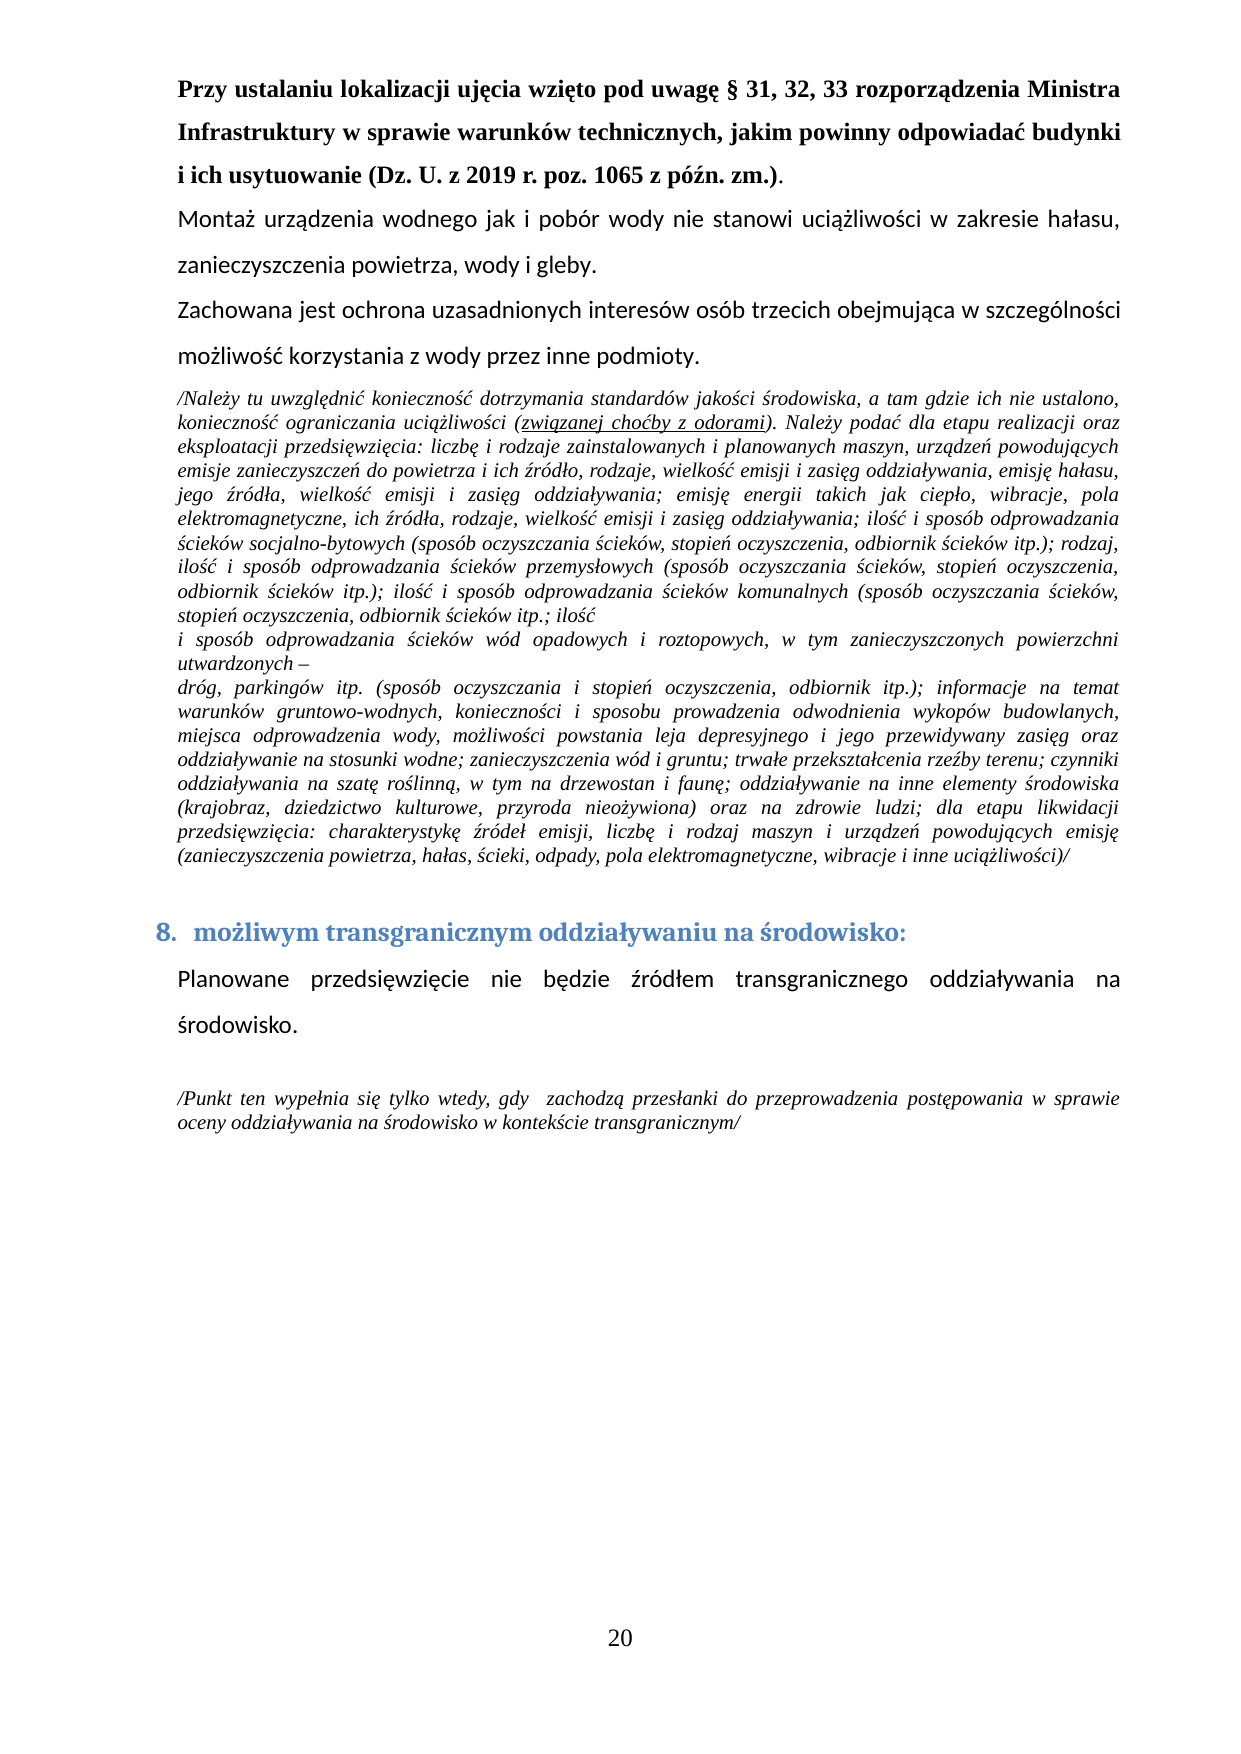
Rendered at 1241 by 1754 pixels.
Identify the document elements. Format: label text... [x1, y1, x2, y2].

text /Należy tu uwzględnić konieczność dotrzymania standardów jakości środowiska, a tam gdzie ich nie ustalono, konieczność ograniczania uciążliwości (związanej choćby z odorami). Należy podać dla etapu realizacji oraz eksploatacji przedsięwzięcia: liczbę i rodzaje zainstalowanych i planowanych maszyn, urządzeń powodujących emisje zanieczyszczeń do powietrza i ich źródło, rodzaje, wielkość emisji i zasięg oddziaływania, emisję hałasu, jego źródła, wielkość emisji i zasięg oddziaływania; emisję energii takich jak ciepło, wibracje, pola elektromagnetyczne, ich źródła, rodzaje, wielkość emisji i zasięg oddziaływania; ilość i sposób odprowadzania ścieków socjalno-bytowych (sposób oczyszczania ścieków, stopień oczyszczenia, odbiornik ścieków itp.); rodzaj, ilość i sposób odprowadzania ścieków przemysłowych (sposób oczyszczania ścieków, stopień oczyszczenia, odbiornik ścieków itp.); ilość i sposób odprowadzania ścieków komunalnych (sposób oczyszczania ścieków, stopień oczyszczenia, odbiornik ścieków itp.; ilość [177, 386, 1122, 627]
text Montaż urządzenia wodnego jak i pobór wody nie stanowi uciążliwości w zakresie hałasu, zanieczyszczenia powietrza, wody i gleby. [177, 203, 1122, 279]
text Zachowana jest ochrona uzasadnionych interesów osób trzecich obejmująca w szczególności możliwość korzystania z wody przez inne podmioty. [177, 294, 1122, 371]
text dróg, parkingów itp. (sposób oczyszczania i stopień oczyszczenia, odbiornik itp.); informacje na temat warunków gruntowo-wodnych, konieczności i sposobu prowadzenia odwodnienia wykopów budowlanych, miejsca odprowadzenia wody, możliwości powstania leja depresyjnego i jego przewidywany zasięg oraz oddziaływanie na stosunki wodne; zanieczyszczenia wód i gruntu; trwałe przekształcenia rzeźby terenu; czynniki oddziaływania na szatę roślinną, w tym na drzewostan i faunę; oddziaływanie na inne elementy środowiska (krajobraz, dziedzictwo kulturowe, przyroda nieożywiona) oraz na zdrowie ludzi; dla etapu likwidacji przedsięwzięcia: charakterystykę źródeł emisji, liczbę i rodzaj maszyn i urządzeń powodujących emisję (zanieczyszczenia powietrza, hałas, ścieki, odpady, pola elektromagnetyczne, wibracje i inne uciążliwości)/ [177, 675, 1122, 867]
text Przy ustalaniu lokalizacji ujęcia wzięto pod uwagę § 31, 32, 33 rozporządzenia Ministra Infrastruktury w sprawie warunków technicznych, jakim powinny odpowiadać budynki i ich usytuowanie (Dz. U. z 2019 r. poz. 1065 z późn. zm.). [177, 74, 1122, 189]
text Planowane przedsięwzięcie nie będzie źródłem transgranicznego oddziaływania na środowisko. [177, 963, 1122, 1040]
list możliwym transgranicznym oddziaływaniu na środowisko: [156, 917, 1122, 948]
text i sposób odprowadzania ścieków wód opadowych i roztopowych, w tym zanieczyszczonych powierzchni utwardzonych – [177, 627, 1122, 675]
text /Punkt ten wypełnia się tylko wtedy, gdy zachodzą przesłanki do przeprowadzenia postępowania w sprawie oceny oddziaływania na środowisko w kontekście transgranicznym/ [177, 1086, 1122, 1134]
